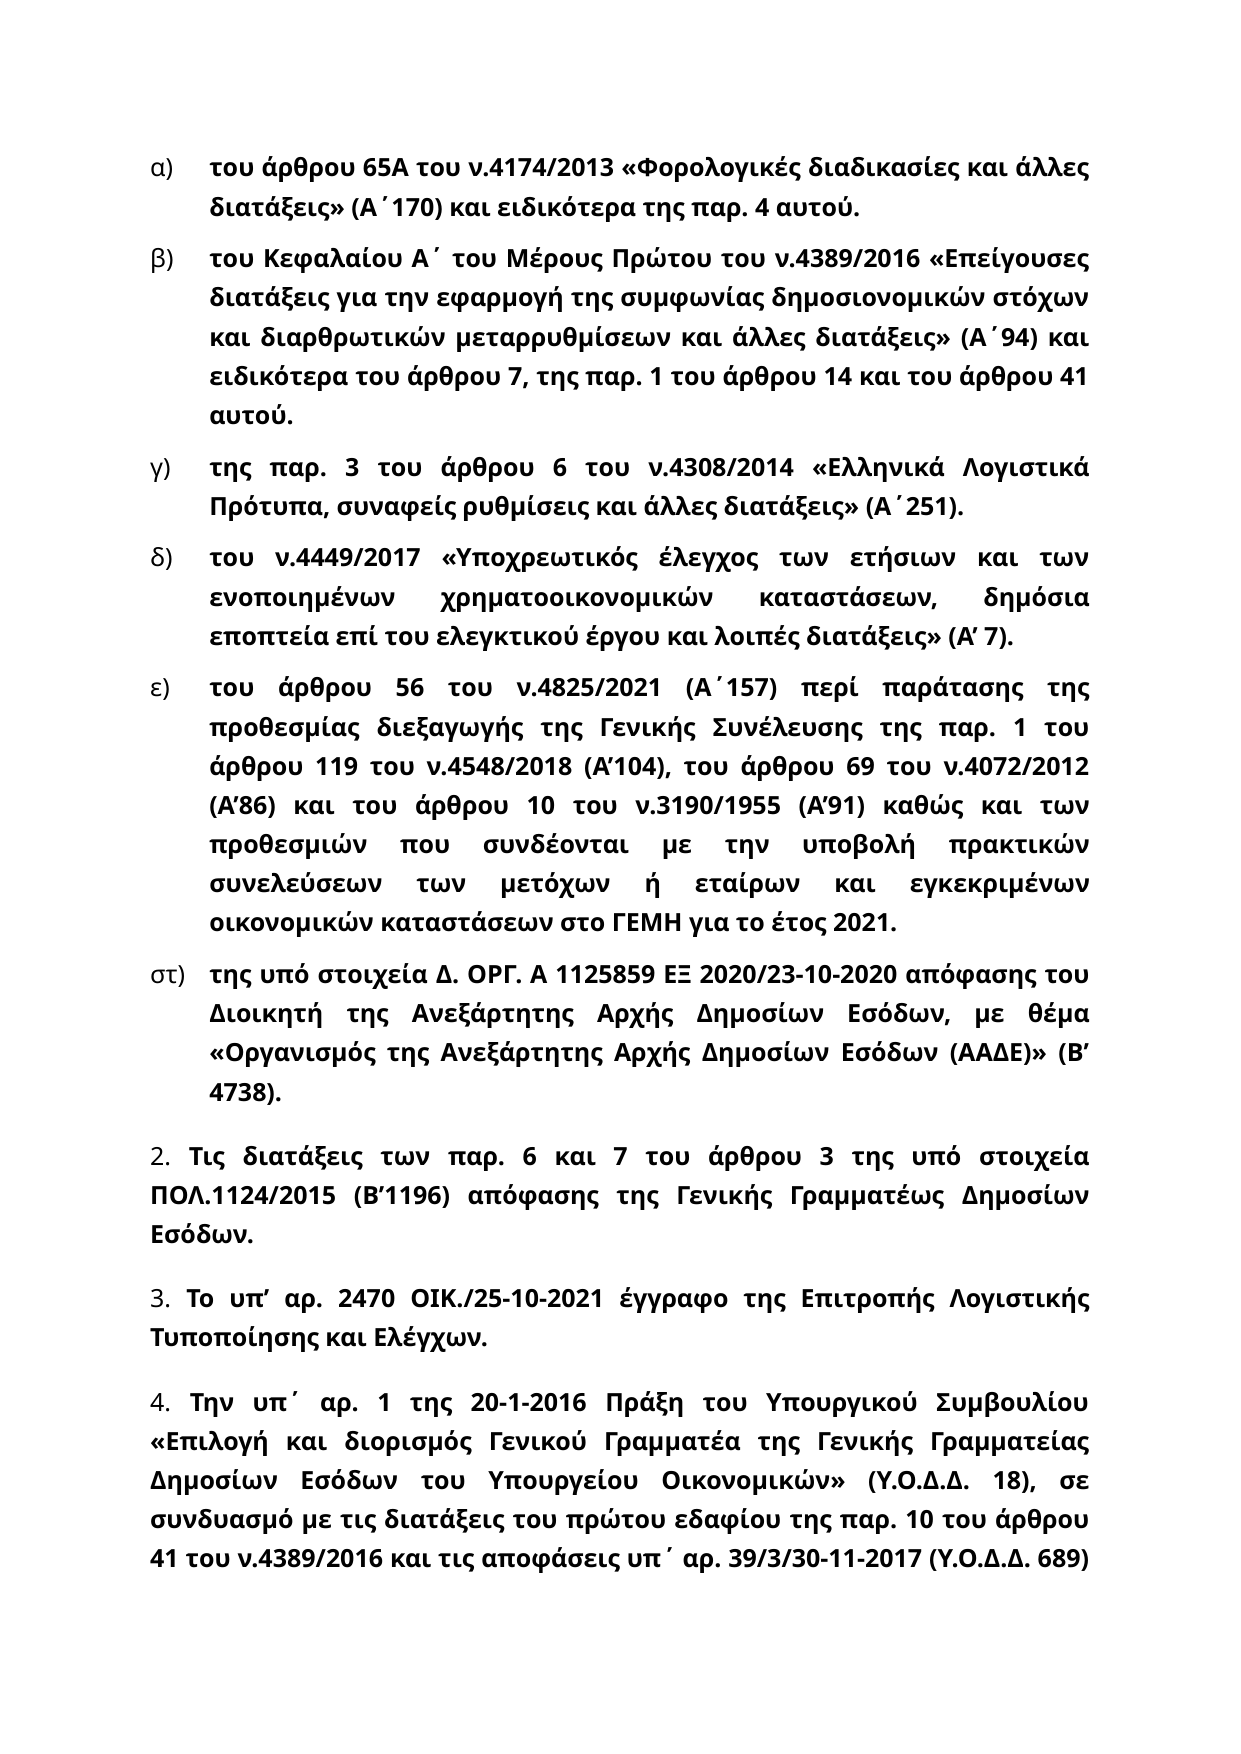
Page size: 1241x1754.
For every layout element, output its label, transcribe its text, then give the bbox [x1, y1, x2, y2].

list α) του άρθρου 65Α του ν.4174/2013 «Φορολογικές διαδικασίες και άλλες διατάξεις» (Α΄170) και ειδικότερα της παρ. 4 αυτού. [150, 150, 1090, 223]
list ε) του άρθρου 56 του ν.4825/2021 (Α΄157) περί παράτασης της προθεσμίας διεξαγωγής της Γενικής Συνέλευσης της παρ. 1 του άρθρου 119 του ν.4548/2018 (Α’104), του άρθρου 69 του ν.4072/2012 (Α’86) και του άρθρου 10 του ν.3190/1955 (Α’91) καθώς και των προθεσμιών που συνδέονται με την υποβολή πρακτικών συνελεύσεων των μετόχων ή εταίρων και εγκεκριμένων οικονομικών καταστάσεων στο ΓΕΜΗ για το έτος 2021. [150, 670, 1090, 939]
text 3. Το υπ’ αρ. 2470 ΟΙΚ./25-10-2021 έγγραφο της Επιτροπής Λογιστικής Τυποποίησης και Ελέγχων. [150, 1281, 1090, 1354]
text 4. Την υπ΄ αρ. 1 της 20-1-2016 Πράξη του Υπουργικού Συμβουλίου «Επιλογή και διορισμός Γενικού Γραμματέα της Γενικής Γραμματείας Δημοσίων Εσόδων του Υπουργείου Οικονομικών» (Υ.Ο.Δ.Δ. 18), σε συνδυασμό με τις διατάξεις του πρώτου εδαφίου της παρ. 10 του άρθρου 41 του ν.4389/2016 και τις αποφάσεις υπ΄ αρ. 39/3/30-11-2017 (Υ.Ο.Δ.Δ. 689) [150, 1384, 1090, 1575]
list γ) της παρ. 3 του άρθρου 6 του ν.4308/2014 «Ελληνικά Λογιστικά Πρότυπα, συναφείς ρυθμίσεις και άλλες διατάξεις» (Α΄251). [150, 449, 1090, 522]
list β) του Κεφαλαίου Α΄ του Μέρους Πρώτου του ν.4389/2016 «Επείγουσες διατάξεις για την εφαρμογή της συμφωνίας δημοσιονομικών στόχων και διαρθρωτικών μεταρρυθμίσεων και άλλες διατάξεις» (Α΄94) και ειδικότερα του άρθρου 7, της παρ. 1 του άρθρου 14 και του άρθρου 41 αυτού. [150, 241, 1090, 432]
text 2. Τις διατάξεις των παρ. 6 και 7 του άρθρου 3 της υπό στοιχεία ΠΟΛ.1124/2015 (Β’1196) απόφασης της Γενικής Γραμματέως Δημοσίων Εσόδων. [150, 1138, 1090, 1251]
list δ) του ν.4449/2017 «Υποχρεωτικός έλεγχος των ετήσιων και των ενοποιημένων χρηματοοικονομικών καταστάσεων, δημόσια εποπτεία επί του ελεγκτικού έργου και λοιπές διατάξεις» (Α’ 7). [150, 540, 1090, 652]
list στ) της υπό στοιχεία Δ. ΟΡΓ. Α 1125859 ΕΞ 2020/23-10-2020 απόφασης του Διοικητή της Ανεξάρτητης Αρχής Δημοσίων Εσόδων, με θέμα «Οργανισμός της Ανεξάρτητης Αρχής Δημοσίων Εσόδων (ΑΑΔΕ)» (Β’ 4738). [150, 957, 1090, 1108]
